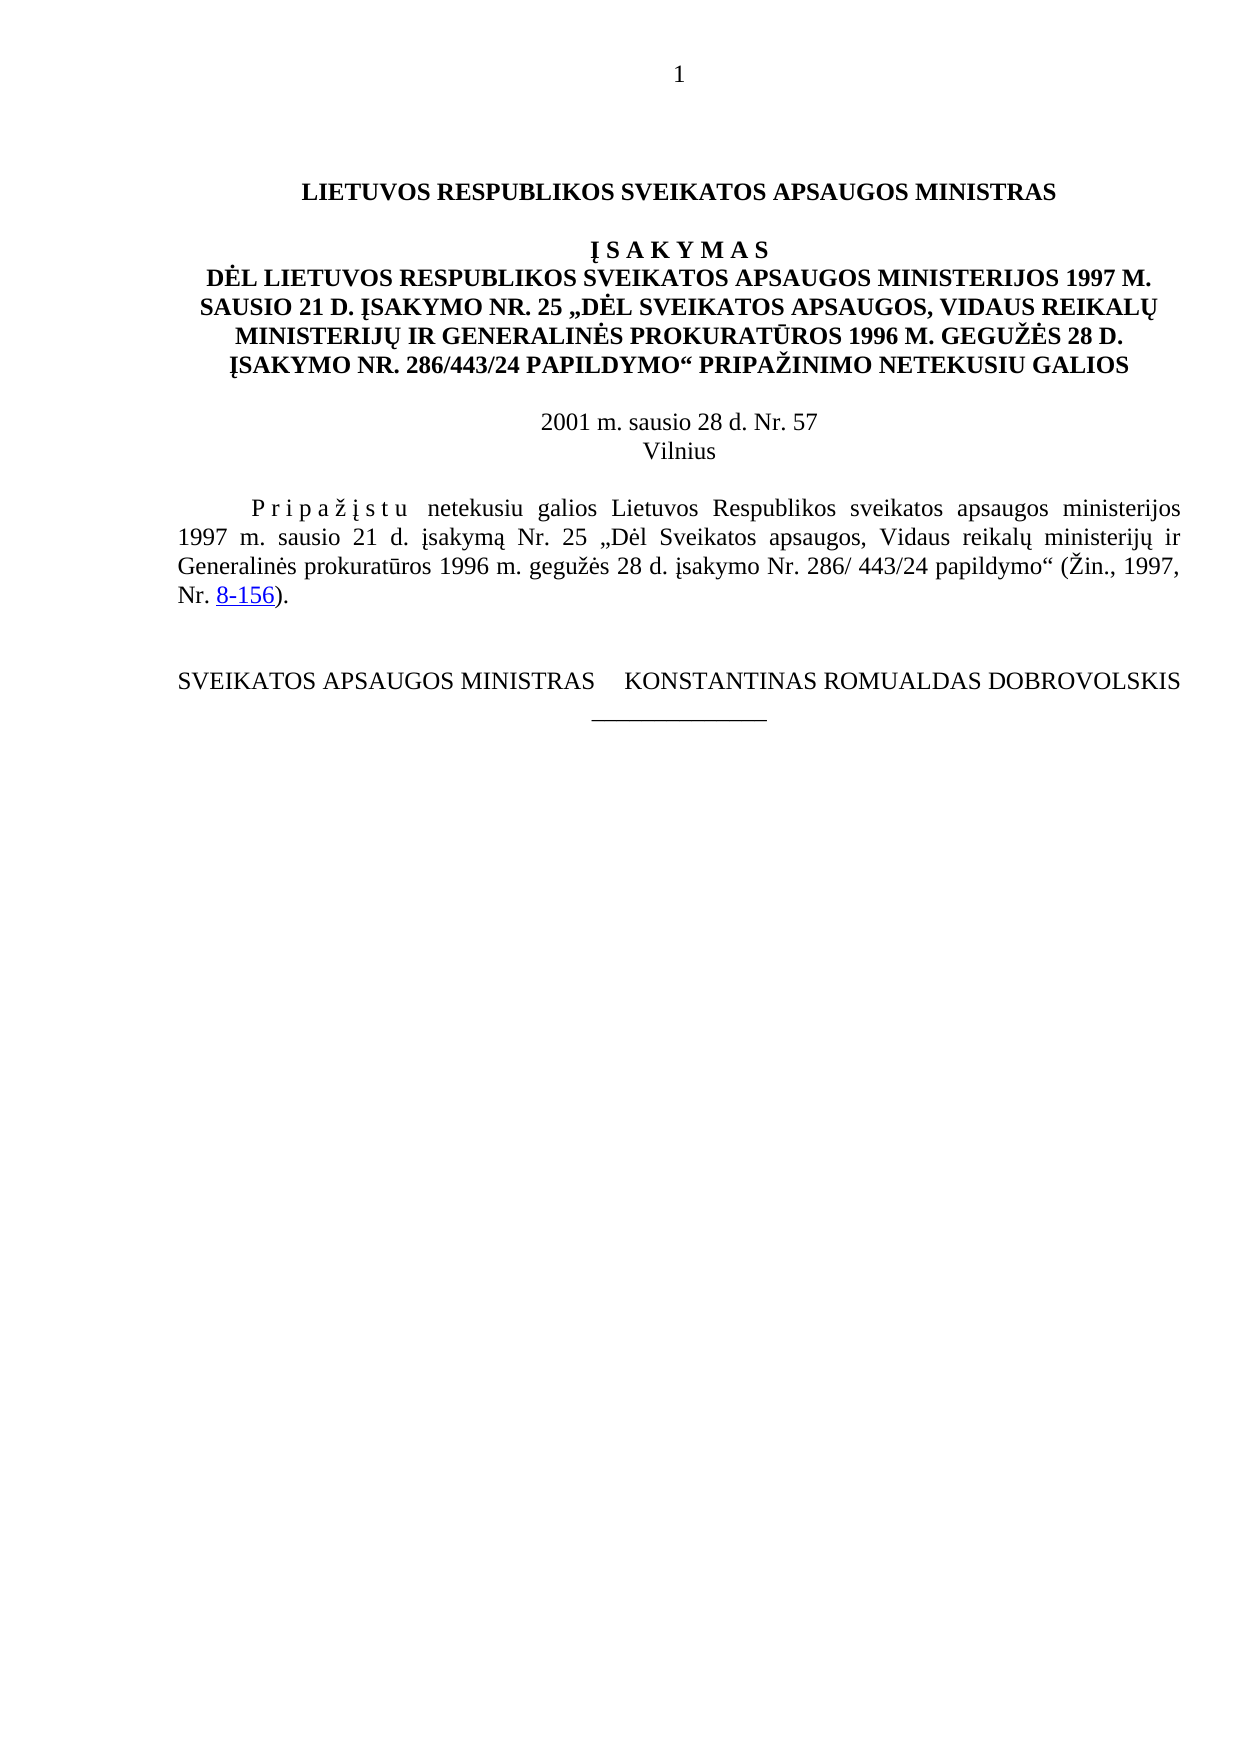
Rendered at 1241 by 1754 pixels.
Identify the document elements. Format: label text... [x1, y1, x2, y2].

text Vilnius [177, 436, 1181, 465]
text ______________ [177, 695, 1181, 723]
text LIETUVOS RESPUBLIKOS SVEIKATOS APSAUGOS MINISTRAS [177, 177, 1181, 206]
text SVEIKATOS APSAUGOS MINISTRAS KONSTANTINAS ROMUALDAS DOBROVOLSKIS [177, 666, 1181, 695]
text 2001 m. sausio 28 d. Nr. 57 [177, 407, 1181, 436]
text Į S A K Y M A S [177, 235, 1181, 263]
text DĖL LIETUVOS RESPUBLIKOS SVEIKATOS APSAUGOS MINISTERIJOS 1997 M. SAUSIO 21 D. ĮSAKYMO NR. 25 „DĖL SVEIKATOS APSAUGOS, VIDAUS REIKALŲ MINISTERIJŲ IR GENERALINĖS PROKURATŪROS 1996 M. GEGUŽĖS 28 D. ĮSAKYMO NR. 286/443/24 PAPILDYMO“ PRIPAŽINIMO NETEKUSIU GALIOS [177, 263, 1181, 378]
text Pripažįstu netekusiu galios Lietuvos Respublikos sveikatos apsaugos ministerijos 1997 m. sausio 21 d. įsakymą Nr. 25 „Dėl Sveikatos apsaugos, Vidaus reikalų ministerijų ir Generalinės prokuratūros 1996 m. gegužės 28 d. įsakymo Nr. 286/ 443/24 papildymo“ (Žin., 1997, Nr. 8-156). [177, 493, 1181, 608]
